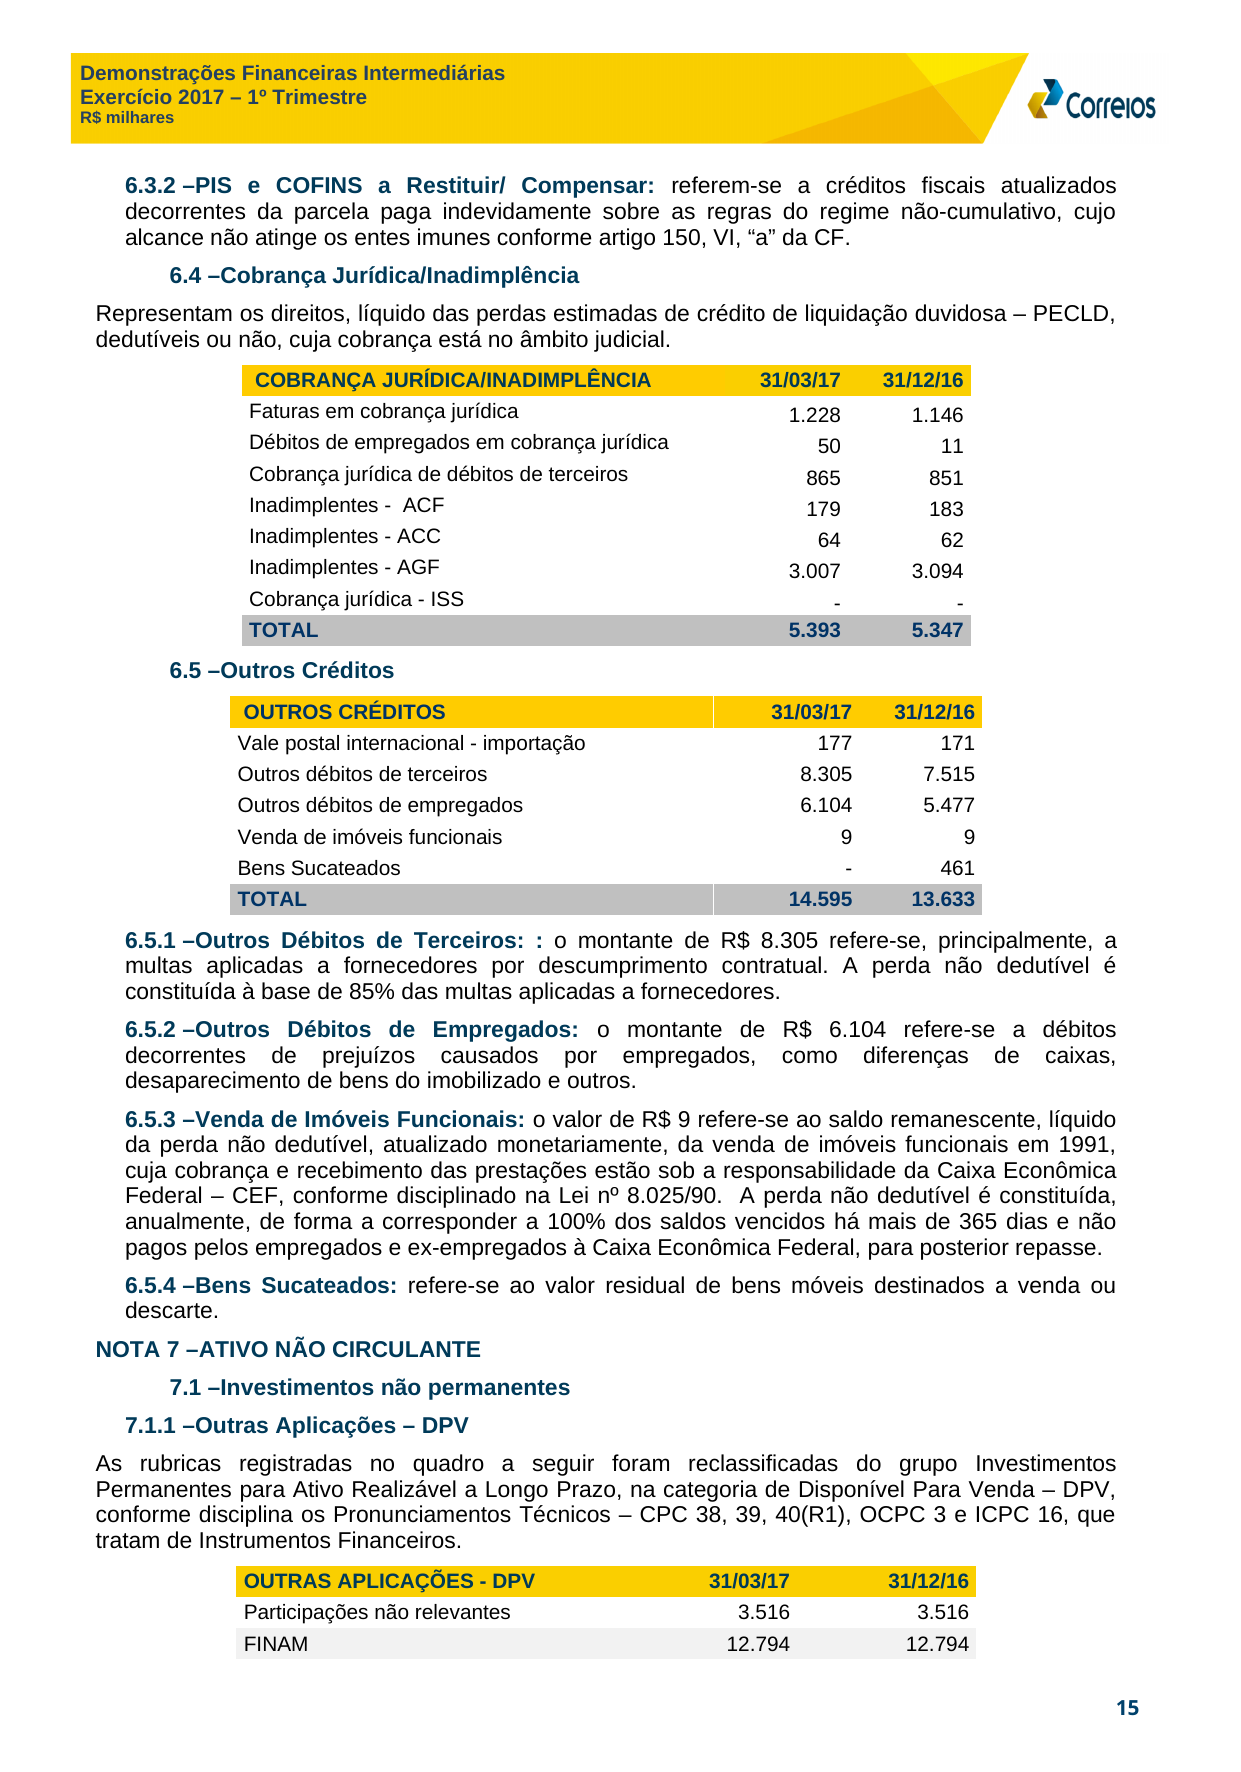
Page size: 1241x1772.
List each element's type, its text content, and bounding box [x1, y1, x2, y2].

table_cell Venda de imóveis funcionais [230, 821, 713, 853]
list Investimentos não permanentes [95, 1374, 1117, 1400]
table_header 31/12/16 [797, 1566, 976, 1597]
list Outros Débitos de Empregados: o montante de R$ 6.104 refere-se a débitos decorrentes de prejuízos causados por empregados, como diferenças de caixas, desaparecimento de bens do imobilizado e outros. [95, 1017, 1117, 1094]
table_cell 6.104 [714, 790, 859, 821]
table_cell Inadimplentes - ACF [242, 490, 725, 521]
list Outras Aplicações – DPV [95, 1413, 1117, 1438]
table_cell - [848, 583, 971, 614]
table_cell 7.515 [859, 759, 982, 790]
table_cell 12.794 [797, 1628, 976, 1659]
list Bens Sucateados: refere-se ao valor residual de bens móveis destinados a venda ou descarte. [95, 1273, 1117, 1324]
table_cell 12.794 [607, 1628, 797, 1659]
table_header 31/03/17 [607, 1566, 797, 1597]
table_cell 171 [859, 728, 982, 759]
table_cell TOTAL [242, 615, 725, 646]
table_header 31/12/16 [848, 365, 971, 396]
table_header 31/03/17 [714, 696, 859, 728]
table_cell Outros débitos de empregados [230, 790, 713, 821]
table_cell - [725, 583, 848, 614]
list Outros Débitos de Terceiros: : o montante de R$ 8.305 refere-se, principalmente, a multas aplicadas a fornecedores por descumprimento contratual. A perda não dedutível é constituída à base de 85% das multas aplicadas a fornecedores. [95, 928, 1117, 1004]
table_cell Bens Sucateados [230, 853, 713, 884]
table_header 31/03/17 [725, 365, 848, 396]
table_header OUTROS CRÉDITOS [230, 696, 713, 728]
table_cell - [714, 853, 859, 884]
table_cell 1.146 [848, 396, 971, 427]
list Outros Créditos [95, 658, 1117, 684]
table_cell 5.477 [859, 790, 982, 821]
table_cell 3.516 [607, 1597, 797, 1628]
text Representam os direitos, líquido das perdas estimadas de crédito de liquidação duvidosa – PECLD, dedutíveis ou não, cuja cobrança está no âmbito judicial. [95, 301, 1117, 352]
table_cell 3.007 [725, 552, 848, 583]
table_cell 8.305 [714, 759, 859, 790]
table_cell 62 [848, 521, 971, 552]
list PIS e COFINS a Restituir/ Compensar: referem-se a créditos fiscais atualizados decorrentes da parcela paga indevidamente sobre as regras do regime não-cumulativo, cujo alcance não atinge os entes imunes conforme artigo 150, VI, “a” da CF. [95, 173, 1117, 250]
text As rubricas registradas no quadro a seguir foram reclassificadas do grupo Investimentos Permanentes para Ativo Realizável a Longo Prazo, na categoria de Disponível Para Venda – DPV, conforme disciplina os Pronunciamentos Técnicos – CPC 38, 39, 40(R1), OCPC 3 e ICPC 16, que tratam de Instrumentos Financeiros. [95, 1451, 1117, 1553]
list Venda de Imóveis Funcionais: o valor de R$ 9 refere-se ao saldo remanescente, líquido da perda não dedutível, atualizado monetariamente, da venda de imóveis funcionais em 1991, cuja cobrança e recebimento das prestações estão sob a responsabilidade da Caixa Econômica Federal – CEF, conforme disciplinado na Lei nº 8.025/90. A perda não dedutível é constituída, anualmente, de forma a corresponder a 100% dos saldos vencidos há mais de 365 dias e não pagos pelos empregados e ex-empregados à Caixa Econômica Federal, para posterior repasse. [95, 1106, 1117, 1260]
table_cell 3.516 [797, 1597, 976, 1628]
table_cell Débitos de empregados em cobrança jurídica [242, 427, 725, 458]
table_cell 1.228 [725, 396, 848, 427]
table_cell 177 [714, 728, 859, 759]
table_cell Outros débitos de terceiros [230, 759, 713, 790]
table_cell TOTAL [230, 884, 713, 915]
table_cell 9 [714, 821, 859, 853]
table_cell 3.094 [848, 552, 971, 583]
table_cell Inadimplentes - AGF [242, 552, 725, 583]
table_cell 11 [848, 427, 971, 458]
list Cobrança Jurídica/Inadimplência [95, 263, 1117, 288]
list ATIVO NÃO CIRCULANTE [95, 1336, 1117, 1362]
table_cell Cobrança jurídica de débitos de terceiros [242, 458, 725, 489]
table_cell 865 [725, 458, 848, 489]
table_cell FINAM [236, 1628, 607, 1659]
table_cell 851 [848, 458, 971, 489]
table_cell 183 [848, 490, 971, 521]
table_cell 50 [725, 427, 848, 458]
table_cell 14.595 [714, 884, 859, 915]
table_cell Cobrança jurídica - ISS [242, 583, 725, 614]
table_cell Vale postal internacional - importação [230, 728, 713, 759]
table_header COBRANÇA JURÍDICA/INADIMPLÊNCIA [242, 365, 725, 396]
table_cell 461 [859, 853, 982, 884]
picture [70, 53, 1170, 144]
table_cell 5.347 [848, 615, 971, 646]
table_header OUTRAS APLICAÇÕES - DPV [236, 1566, 607, 1597]
table_cell 5.393 [725, 615, 848, 646]
table_header 31/12/16 [859, 696, 982, 728]
table_cell 13.633 [859, 884, 982, 915]
table_cell Participações não relevantes [236, 1597, 607, 1628]
table_cell Faturas em cobrança jurídica [242, 396, 725, 427]
table_cell 179 [725, 490, 848, 521]
table_cell Inadimplentes - ACC [242, 521, 725, 552]
table_cell 64 [725, 521, 848, 552]
table_cell 9 [859, 821, 982, 853]
